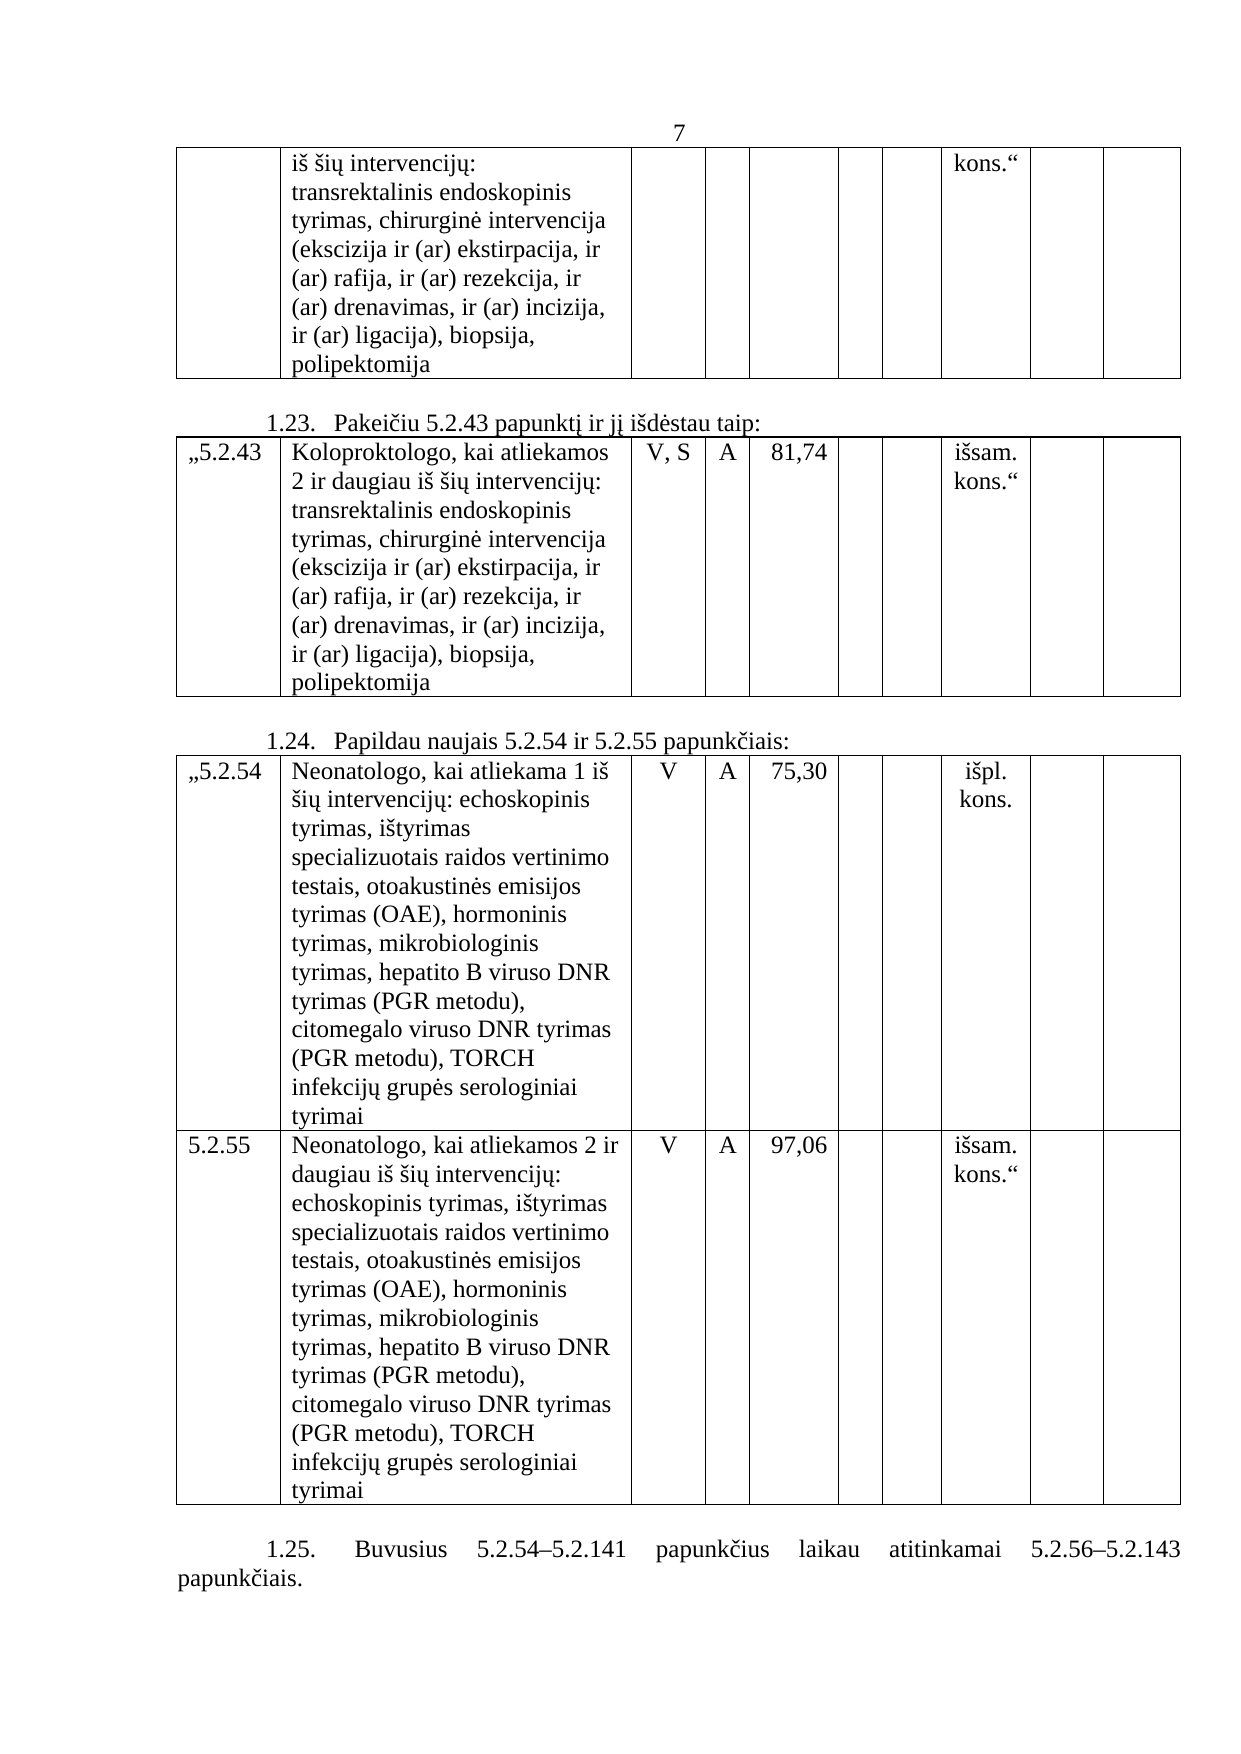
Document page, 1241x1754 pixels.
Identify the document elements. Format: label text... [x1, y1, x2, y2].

table_header [1104, 438, 1180, 696]
table_header [706, 148, 749, 378]
table_cell [883, 1131, 941, 1504]
table_header [839, 148, 882, 378]
table_header A [706, 438, 749, 696]
table_header 81,74 [750, 438, 838, 696]
table_header [1031, 148, 1103, 378]
table_cell [839, 1131, 882, 1504]
text 1.25. Buvusius 5.2.54–5.2.141 papunkčius laikau atitinkamai 5.2.56–5.2.143 papunkčiais. [177, 1534, 1181, 1592]
table_cell Neonatologo, kai atliekamos 2 ir daugiau iš šių intervencijų: echoskopinis tyrimas, ištyrimas specializuotais raidos vertinimo testais, otoakustinės emisijos tyrimas (OAE), hormoninis tyrimas, mikrobiologinis tyrimas, hepatito B viruso DNR tyrimas (PGR metodu), citomegalo viruso DNR tyrimas (PGR metodu), TORCH infekcijų grupės serologiniai tyrimai [281, 1131, 631, 1504]
table_header [1104, 756, 1180, 1129]
table_header [883, 148, 941, 378]
table_cell A [706, 1131, 749, 1504]
table_header [883, 438, 941, 696]
table_header [1031, 438, 1103, 696]
table_header Koloproktologo, kai atliekamos 2 ir daugiau iš šių intervencijų: transrektalinis endoskopinis tyrimas, chirurginė intervencija (ekscizija ir (ar) ekstirpacija, ir (ar) rafija, ir (ar) rezekcija, ir (ar) drenavimas, ir (ar) incizija, ir (ar) ligacija), biopsija, polipektomija [281, 438, 631, 696]
table_cell 5.2.55 [177, 1131, 280, 1504]
table_header „5.2.54 [177, 756, 280, 1129]
table_cell [1104, 1131, 1180, 1504]
table_header išsam. kons.“ [942, 438, 1030, 696]
table_header [839, 438, 882, 696]
table_header [632, 148, 705, 378]
table_header „5.2.43 [177, 438, 280, 696]
table_header [1031, 756, 1103, 1129]
table_header A [706, 756, 749, 1129]
table_header [839, 756, 882, 1129]
table_header [883, 756, 941, 1129]
table_header [177, 148, 280, 378]
table_cell išsam. kons.“ [942, 1131, 1030, 1504]
table_header V, S [632, 438, 705, 696]
text 1.24. Papildau naujais 5.2.54 ir 5.2.55 papunkčiais: [260, 726, 1181, 755]
table_header 75,30 [750, 756, 838, 1129]
table_header V [632, 756, 705, 1129]
table_header [1104, 148, 1180, 378]
table_cell [1031, 1131, 1103, 1504]
table_header [750, 148, 838, 378]
table_header išpl. kons. [942, 756, 1030, 1129]
text 1.23. Pakeičiu 5.2.43 papunktį ir jį išdėstau taip: [260, 408, 1181, 436]
table_header iš šių intervencijų: transrektalinis endoskopinis tyrimas, chirurginė intervencija (ekscizija ir (ar) ekstirpacija, ir (ar) rafija, ir (ar) rezekcija, ir (ar) drenavimas, ir (ar) incizija, ir (ar) ligacija), biopsija, polipektomija [281, 148, 631, 378]
table_header Neonatologo, kai atliekama 1 iš šių intervencijų: echoskopinis tyrimas, ištyrimas specializuotais raidos vertinimo testais, otoakustinės emisijos tyrimas (OAE), hormoninis tyrimas, mikrobiologinis tyrimas, hepatito B viruso DNR tyrimas (PGR metodu), citomegalo viruso DNR tyrimas (PGR metodu), TORCH infekcijų grupės serologiniai tyrimai [281, 756, 631, 1129]
table_cell 97,06 [750, 1131, 838, 1504]
table_cell V [632, 1131, 705, 1504]
table_header kons.“ [942, 148, 1030, 378]
